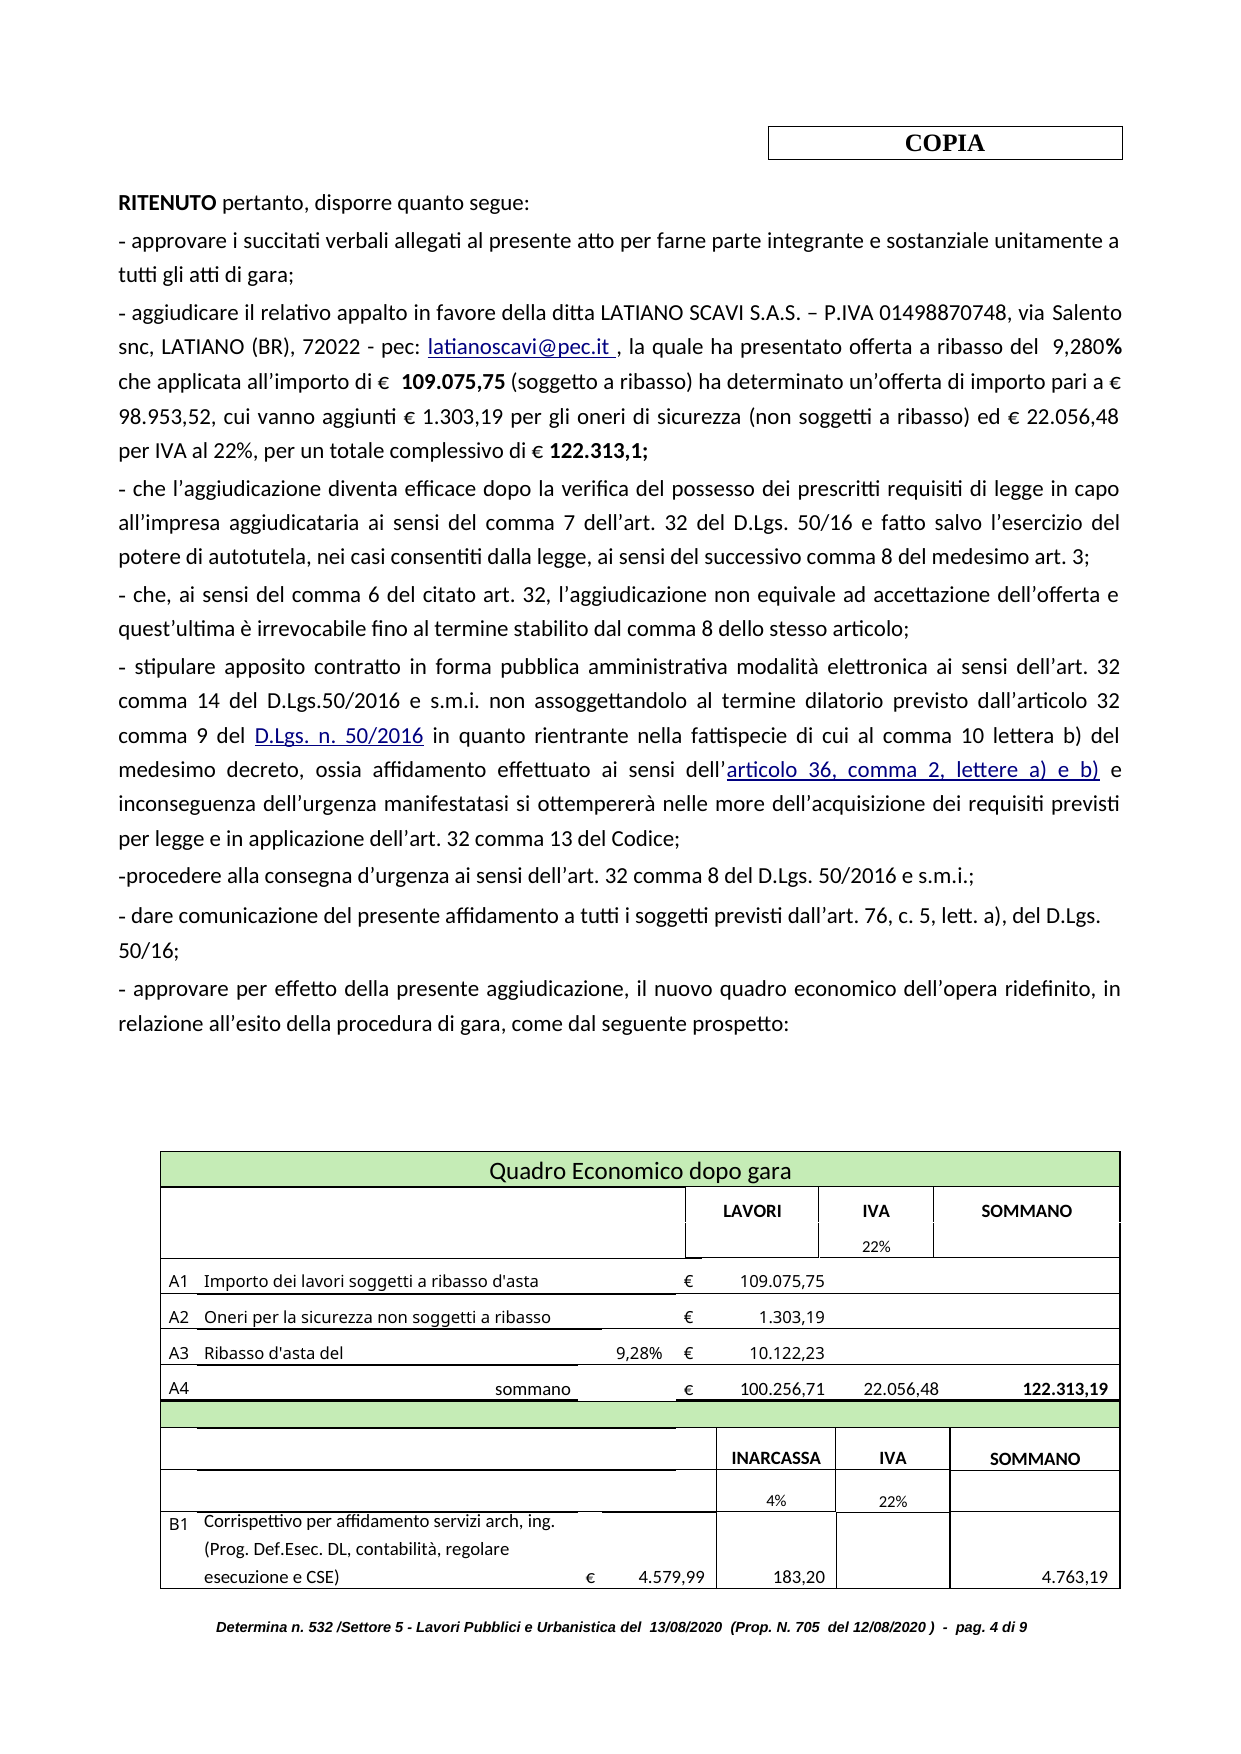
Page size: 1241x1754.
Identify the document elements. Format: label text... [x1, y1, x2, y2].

table_cell [951, 1294, 1119, 1328]
table_cell [934, 1223, 1119, 1257]
list 50/16; [118, 942, 1122, 965]
text RITENUTO pertanto, disporre quanto segue: [118, 193, 1122, 216]
table_cell 109.075,75 [702, 1258, 836, 1293]
table_cell 22.056,48 [836, 1365, 951, 1399]
table_cell € [578, 1512, 602, 1588]
table_cell Importo dei lavori soggetti a ribasso d'asta [197, 1259, 676, 1293]
list approvare per effetto della presente aggiudicazione, il nuovo quadro economico dell’opera ridefinito, in relazione all’esito della procedura di gara, come dal seguente prospetto: [118, 976, 1122, 1037]
table_cell [951, 1258, 1119, 1293]
table_cell [161, 1402, 1119, 1427]
table_cell [951, 1329, 1119, 1364]
table_cell 10.122,23 [702, 1329, 836, 1364]
table_cell [676, 1470, 716, 1511]
table_cell A3 [161, 1329, 197, 1364]
table_cell 4% [717, 1470, 835, 1511]
table_cell [686, 1223, 818, 1257]
table_cell sommano [197, 1366, 578, 1399]
table_cell [837, 1513, 949, 1588]
table_cell 4.763,19 [951, 1512, 1119, 1588]
table_cell [161, 1470, 197, 1511]
table_cell € [676, 1259, 702, 1293]
table_cell [951, 1471, 1119, 1511]
table_cell A4 [161, 1365, 197, 1399]
list procedere alla consegna d’urgenza ai sensi dell’art. 32 comma 8 del D.Lgs. 50/2016 e s.m.i.; [118, 863, 1122, 889]
table_cell Corrispettivo per affidamento servizi arch, ing. (Prog. Def.Esec. DL, contabilità, regolare esecuzione e CSE) [197, 1513, 578, 1588]
list dare comunicazione del presente affidamento a tutti i soggetti previsti dall’art. 76, c. 5, lett. a), del D.Lgs. [118, 903, 1122, 929]
table_cell [161, 1428, 197, 1469]
table_cell 22% [820, 1223, 933, 1257]
table_cell 122.313,19 [951, 1365, 1119, 1399]
table_cell [836, 1329, 951, 1364]
table_cell 4.579,99 [602, 1513, 716, 1588]
table_cell INARCASSA [717, 1428, 835, 1469]
table_cell SOMMANO [951, 1428, 1119, 1470]
table_cell A2 [161, 1294, 197, 1328]
table_cell 1.303,19 [702, 1294, 836, 1328]
table_cell IVA [836, 1428, 949, 1469]
table_cell Oneri per la sicurezza non soggetti a ribasso [197, 1295, 676, 1328]
table_cell [578, 1365, 602, 1401]
list aggiudicare il relativo appalto in favore della ditta LATIANO SCAVI S.A.S. – P.IVA 01498870748, via Salento snc, LATIANO (BR), 72022 - pec: latianoscavi@pec.it , la quale ha presentato offerta a ribasso del 9,280% che applicata all’importo di € 109.075,75 (soggetto a ribasso) ha determinato un’offerta di importo pari a € 98.953,52, cui vanno aggiunti € 1.303,19 per gli oneri di sicurezza (non soggetti a ribasso) ed € 22.056,48 per IVA al 22%, per un totale complessivo di € 122.313,1; [118, 300, 1122, 464]
table_cell [197, 1471, 676, 1511]
table_cell Ribasso d'asta del [197, 1330, 602, 1364]
list stipulare apposito contratto in forma pubblica amministrativa modalità elettronica ai sensi dell’art. 32 comma 14 del D.Lgs.50/2016 e s.m.i. non assoggettandolo al termine dilatorio previsto dall’articolo 32 comma 9 del D.Lgs. n. 50/2016 in quanto rientrante nella fattispecie di cui al comma 10 lettera b) del medesimo decreto, ossia affidamento effettuato ai sensi dell’articolo 36, comma 2, lettere a) e b) e inconseguenza dell’urgenza manifestatasi si ottempererà nelle more dell’acquisizione dei requisiti previsti per legge e in applicazione dell’art. 32 comma 13 del Codice; [118, 654, 1122, 852]
table_cell € [676, 1294, 702, 1328]
table_cell B1 [161, 1512, 197, 1588]
table_cell 100.256,71 [702, 1365, 836, 1399]
table_header Quadro Economico dopo gara [161, 1152, 1119, 1186]
table_cell IVA [820, 1187, 933, 1222]
table_cell [836, 1258, 951, 1293]
table_cell [197, 1429, 676, 1469]
list approvare i succitati verbali allegati al presente atto per farne parte integrante e sostanziale unitamente a tutti gli atti di gara; [118, 228, 1122, 288]
table_cell [676, 1428, 716, 1469]
list che, ai sensi del comma 6 del citato art. 32, l’aggiudicazione non equivale ad accettazione dell’offerta e quest’ultima è irrevocabile fino al termine stabilito dal comma 8 dello stesso articolo; [118, 582, 1122, 642]
list che l’aggiudicazione diventa efficace dopo la verifica del possesso dei prescritti requisiti di legge in capo all’impresa aggiudicataria ai sensi del comma 7 dell’art. 32 del D.Lgs. 50/16 e fatto salvo l’esercizio del potere di autotutela, nei casi consentiti dalla legge, ai sensi del successivo comma 8 del medesimo art. 3; [118, 476, 1122, 571]
table_cell 183,20 [717, 1512, 836, 1588]
table_cell € [676, 1329, 702, 1364]
table_cell SOMMANO [934, 1187, 1119, 1222]
table_cell [836, 1294, 951, 1328]
table_cell A1 [161, 1259, 197, 1293]
table_cell LAVORI [686, 1187, 818, 1222]
table_cell 9,28% [602, 1329, 676, 1364]
table_cell [602, 1365, 676, 1401]
table_cell € [676, 1365, 702, 1399]
table_cell 22% [836, 1470, 949, 1512]
table_cell [161, 1188, 685, 1258]
